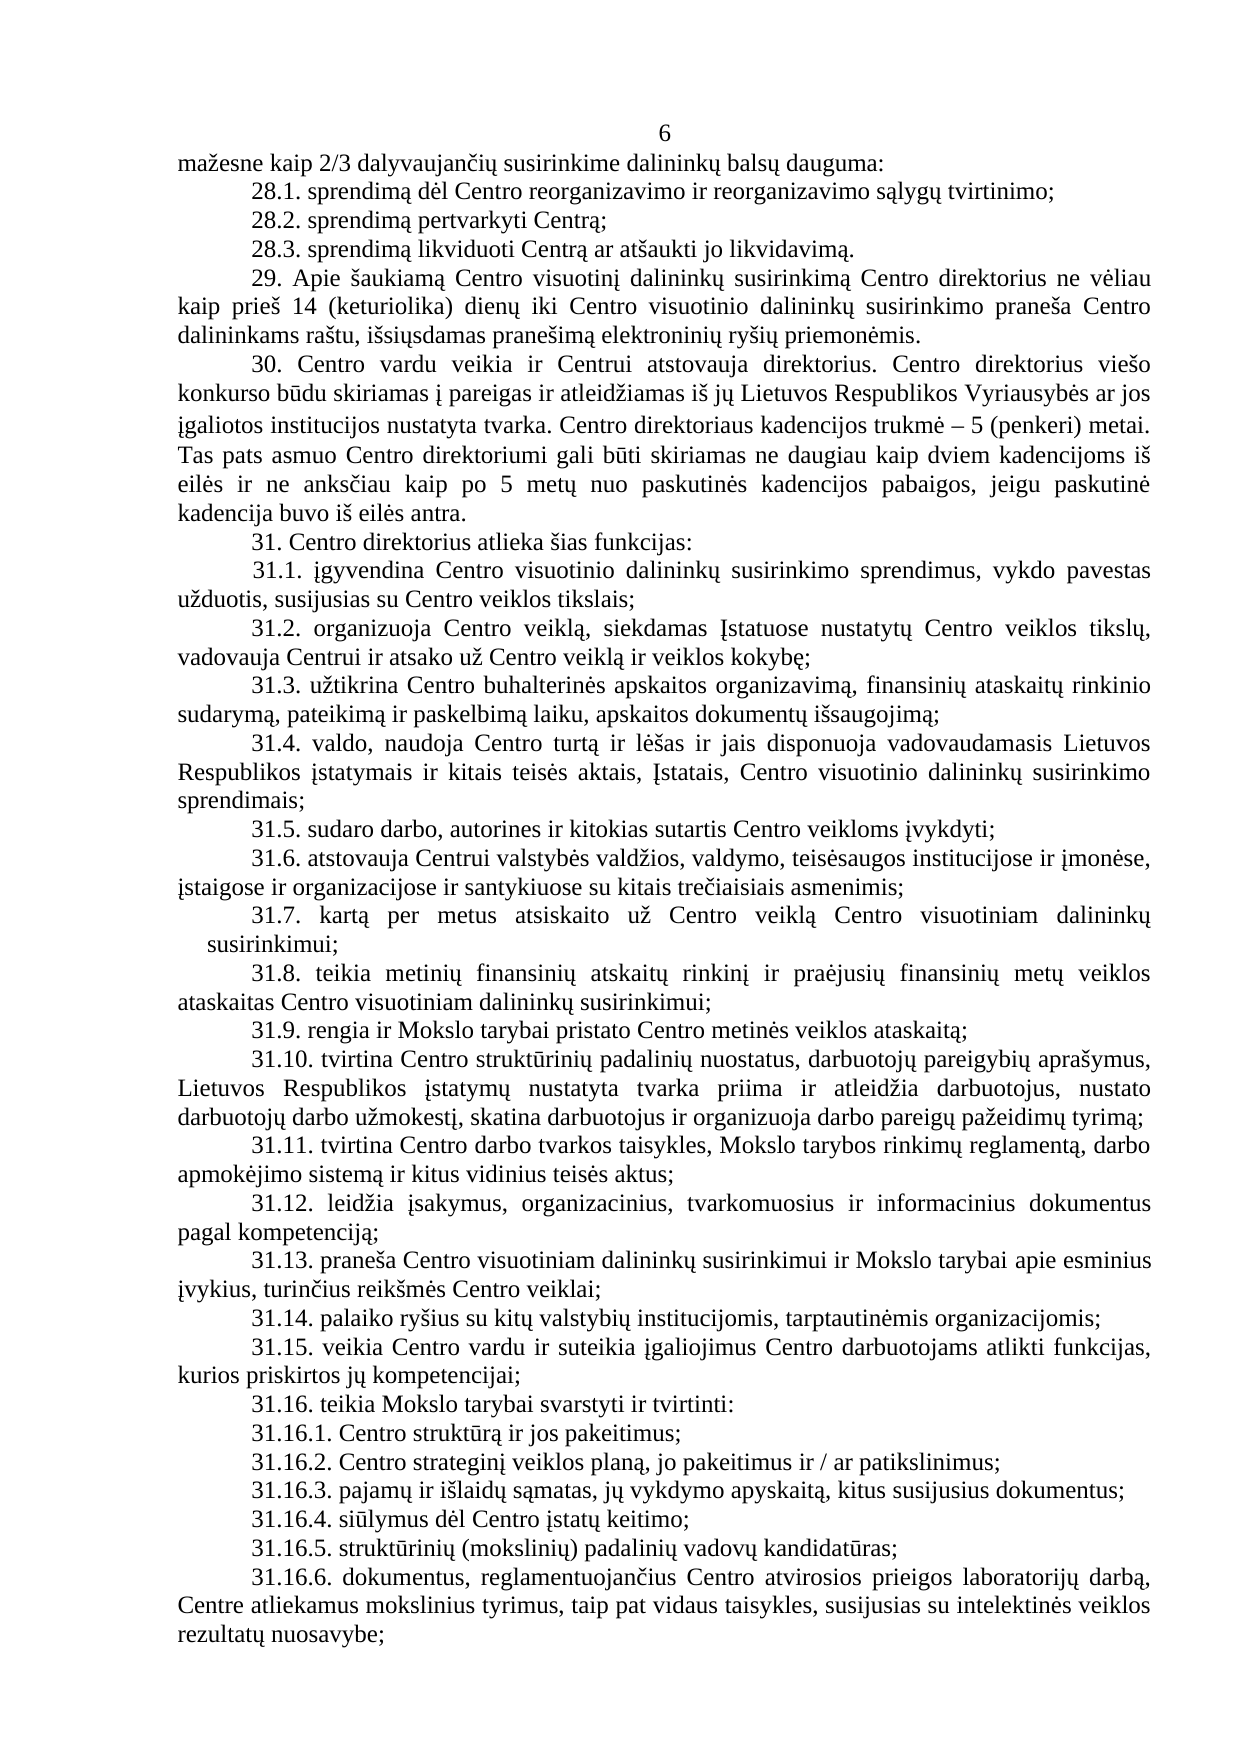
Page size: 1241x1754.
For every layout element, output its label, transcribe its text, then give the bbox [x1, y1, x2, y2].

text mažesne kaip 2/3 dalyvaujančių susirinkime dalininkų balsų dauguma: [177, 148, 1152, 176]
text 31.16.3. pajamų ir išlaidų sąmatas, jų vykdymo apyskaitą, kitus susijusius dokumentus; [251, 1475, 1152, 1504]
text 31.16.4. siūlymus dėl Centro įstatų keitimo; [251, 1504, 1152, 1533]
text 31.1. įgyvendina Centro visuotinio dalininkų susirinkimo sprendimus, vykdo pavestas užduotis, susijusias su Centro veiklos tikslais; [177, 555, 1152, 613]
text 31.7. kartą per metus atsiskaito už Centro veiklą Centro visuotiniam dalininkų susirinkimui; [207, 900, 1152, 958]
text 31.16.2. Centro strateginį veiklos planą, jo pakeitimus ir / ar patikslinimus; [251, 1447, 1152, 1475]
text 31.8. teikia metinių finansinių atskaitų rinkinį ir praėjusių finansinių metų veiklos ataskaitas Centro visuotiniam dalininkų susirinkimui; [177, 958, 1152, 1015]
text 30. Centro vardu veikia ir Centrui atstovauja direktorius. Centro direktorius viešo konkurso būdu skiriamas į pareigas ir atleidžiamas iš jų Lietuvos Respublikos Vyriausybės ar jos įgaliotos institucijos nustatyta tvarka. Centro direktoriaus kadencijos trukmė – 5 (penkeri) metai. Tas pats asmuo Centro direktoriumi gali būti skiriamas ne daugiau kaip dviem kadencijoms iš eilės ir ne anksčiau kaip po 5 metų nuo paskutinės kadencijos pabaigos, jeigu paskutinė kadencija buvo iš eilės antra. [177, 349, 1152, 527]
text 31.9. rengia ir Mokslo tarybai pristato Centro metinės veiklos ataskaitą; [251, 1015, 1152, 1044]
text 31.11. tvirtina Centro darbo tvarkos taisykles, Mokslo tarybos rinkimų reglamentą, darbo apmokėjimo sistemą ir kitus vidinius teisės aktus; [177, 1130, 1152, 1188]
text 28.3. sprendimą likviduoti Centrą ar atšaukti jo likvidavimą. [221, 234, 1152, 263]
text 31.3. užtikrina Centro buhalterinės apskaitos organizavimą, finansinių ataskaitų rinkinio sudarymą, pateikimą ir paskelbimą laiku, apskaitos dokumentų išsaugojimą; [177, 670, 1152, 728]
text 31.13. praneša Centro visuotiniam dalininkų susirinkimui ir Mokslo tarybai apie esminius įvykius, turinčius reikšmės Centro veiklai; [177, 1245, 1152, 1303]
text 31.16.1. Centro struktūrą ir jos pakeitimus; [251, 1418, 1152, 1447]
text 28.1. sprendimą dėl Centro reorganizavimo ir reorganizavimo sąlygų tvirtinimo; [221, 176, 1152, 205]
text 31.2. organizuoja Centro veiklą, siekdamas Įstatuose nustatytų Centro veiklos tikslų, vadovauja Centrui ir atsako už Centro veiklą ir veiklos kokybę; [177, 613, 1152, 670]
text 31.4. valdo, naudoja Centro turtą ir lėšas ir jais disponuoja vadovaudamasis Lietuvos Respublikos įstatymais ir kitais teisės aktais, Įstatais, Centro visuotinio dalininkų susirinkimo sprendimais; [177, 728, 1152, 814]
text 31.10. tvirtina Centro struktūrinių padalinių nuostatus, darbuotojų pareigybių aprašymus, Lietuvos Respublikos įstatymų nustatyta tvarka priima ir atleidžia darbuotojus, nustato darbuotojų darbo užmokestį, skatina darbuotojus ir organizuoja darbo pareigų pažeidimų tyrimą; [177, 1044, 1152, 1130]
text 31.15. veikia Centro vardu ir suteikia įgaliojimus Centro darbuotojams atlikti funkcijas, kurios priskirtos jų kompetencijai; [177, 1332, 1152, 1389]
text 31.14. palaiko ryšius su kitų valstybių institucijomis, tarptautinėmis organizacijomis; [251, 1303, 1152, 1332]
text 31.6. atstovauja Centrui valstybės valdžios, valdymo, teisėsaugos institucijose ir įmonėse, įstaigose ir organizacijose ir santykiuose su kitais trečiaisiais asmenimis; [177, 843, 1152, 900]
text 28.2. sprendimą pertvarkyti Centrą; [221, 205, 1152, 234]
text 31.16. teikia Mokslo tarybai svarstyti ir tvirtinti: [251, 1389, 1152, 1418]
text 31.12. leidžia įsakymus, organizacinius, tvarkomuosius ir informacinius dokumentus pagal kompetenciją; [177, 1188, 1152, 1245]
text 31. Centro direktorius atlieka šias funkcijas: [251, 527, 1152, 555]
text 31.16.5. struktūrinių (mokslinių) padalinių vadovų kandidatūras; [251, 1533, 1152, 1562]
text 31.16.6. dokumentus, reglamentuojančius Centro atvirosios prieigos laboratorijų darbą, Centre atliekamus mokslinius tyrimus, taip pat vidaus taisykles, susijusias su intelektinės veiklos rezultatų nuosavybe; [177, 1562, 1152, 1648]
text 29. Apie šaukiamą Centro visuotinį dalininkų susirinkimą Centro direktorius ne vėliau kaip prieš 14 (keturiolika) dienų iki Centro visuotinio dalininkų susirinkimo praneša Centro dalininkams raštu, išsiųsdamas pranešimą elektroninių ryšių priemonėmis. [177, 263, 1152, 349]
text 31.5. sudaro darbo, autorines ir kitokias sutartis Centro veikloms įvykdyti; [251, 814, 1152, 843]
